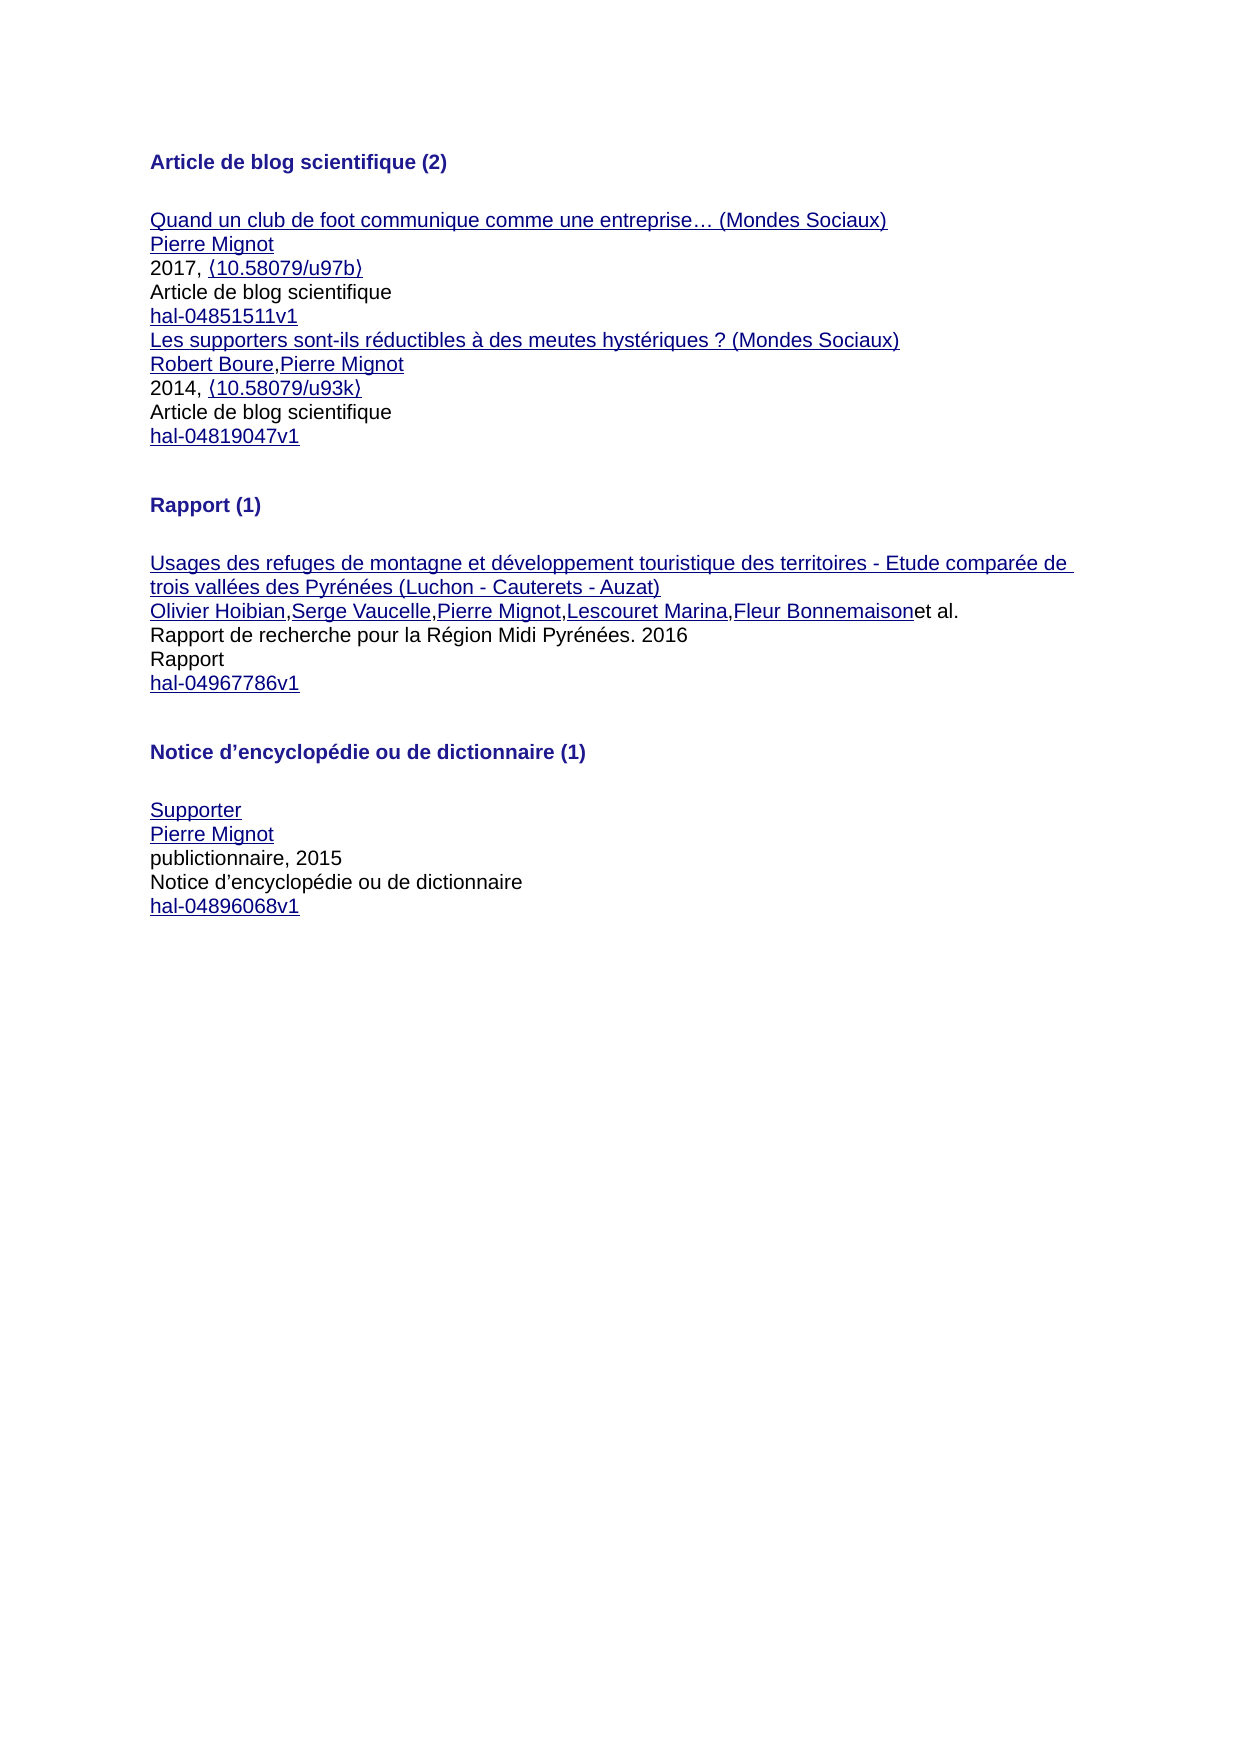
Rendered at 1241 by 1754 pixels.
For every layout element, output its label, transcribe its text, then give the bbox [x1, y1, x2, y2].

subtitle Notice d’encyclopédie ou de dictionnaire (1) [150, 739, 1090, 763]
table_header Usages des refuges de montagne et développement touristique des territoires - Etude comparée de trois vallées des Pyrénées (Luchon - Cauterets - Auzat) Olivier Hoibian,Serge Vaucelle,Pierre Mignot,Lescouret Marina,Fleur Bonnemaisonet al. Rapport de recherche pour la Région Midi Pyrénées. 2016 Rapport hal-04967786v1 [150, 551, 1090, 695]
table_header Quand un club de foot communique comme une entreprise… (Mondes Sociaux) Pierre Mignot 2017, ⟨10.58079/u97b⟩ Article de blog scientifique hal-04851511v1 [150, 208, 1090, 328]
table_header Supporter Pierre Mignot publictionnaire, 2015 Notice d’encyclopédie ou de dictionnaire hal-04896068v1 [150, 798, 1090, 918]
table_cell Les supporters sont-ils réductibles à des meutes hystériques ? (Mondes Sociaux) Robert Boure,Pierre Mignot 2014, ⟨10.58079/u93k⟩ Article de blog scientifique hal-04819047v1 [150, 328, 1090, 448]
subtitle Rapport (1) [150, 493, 1090, 517]
subtitle Article de blog scientifique (2) [150, 150, 1090, 174]
